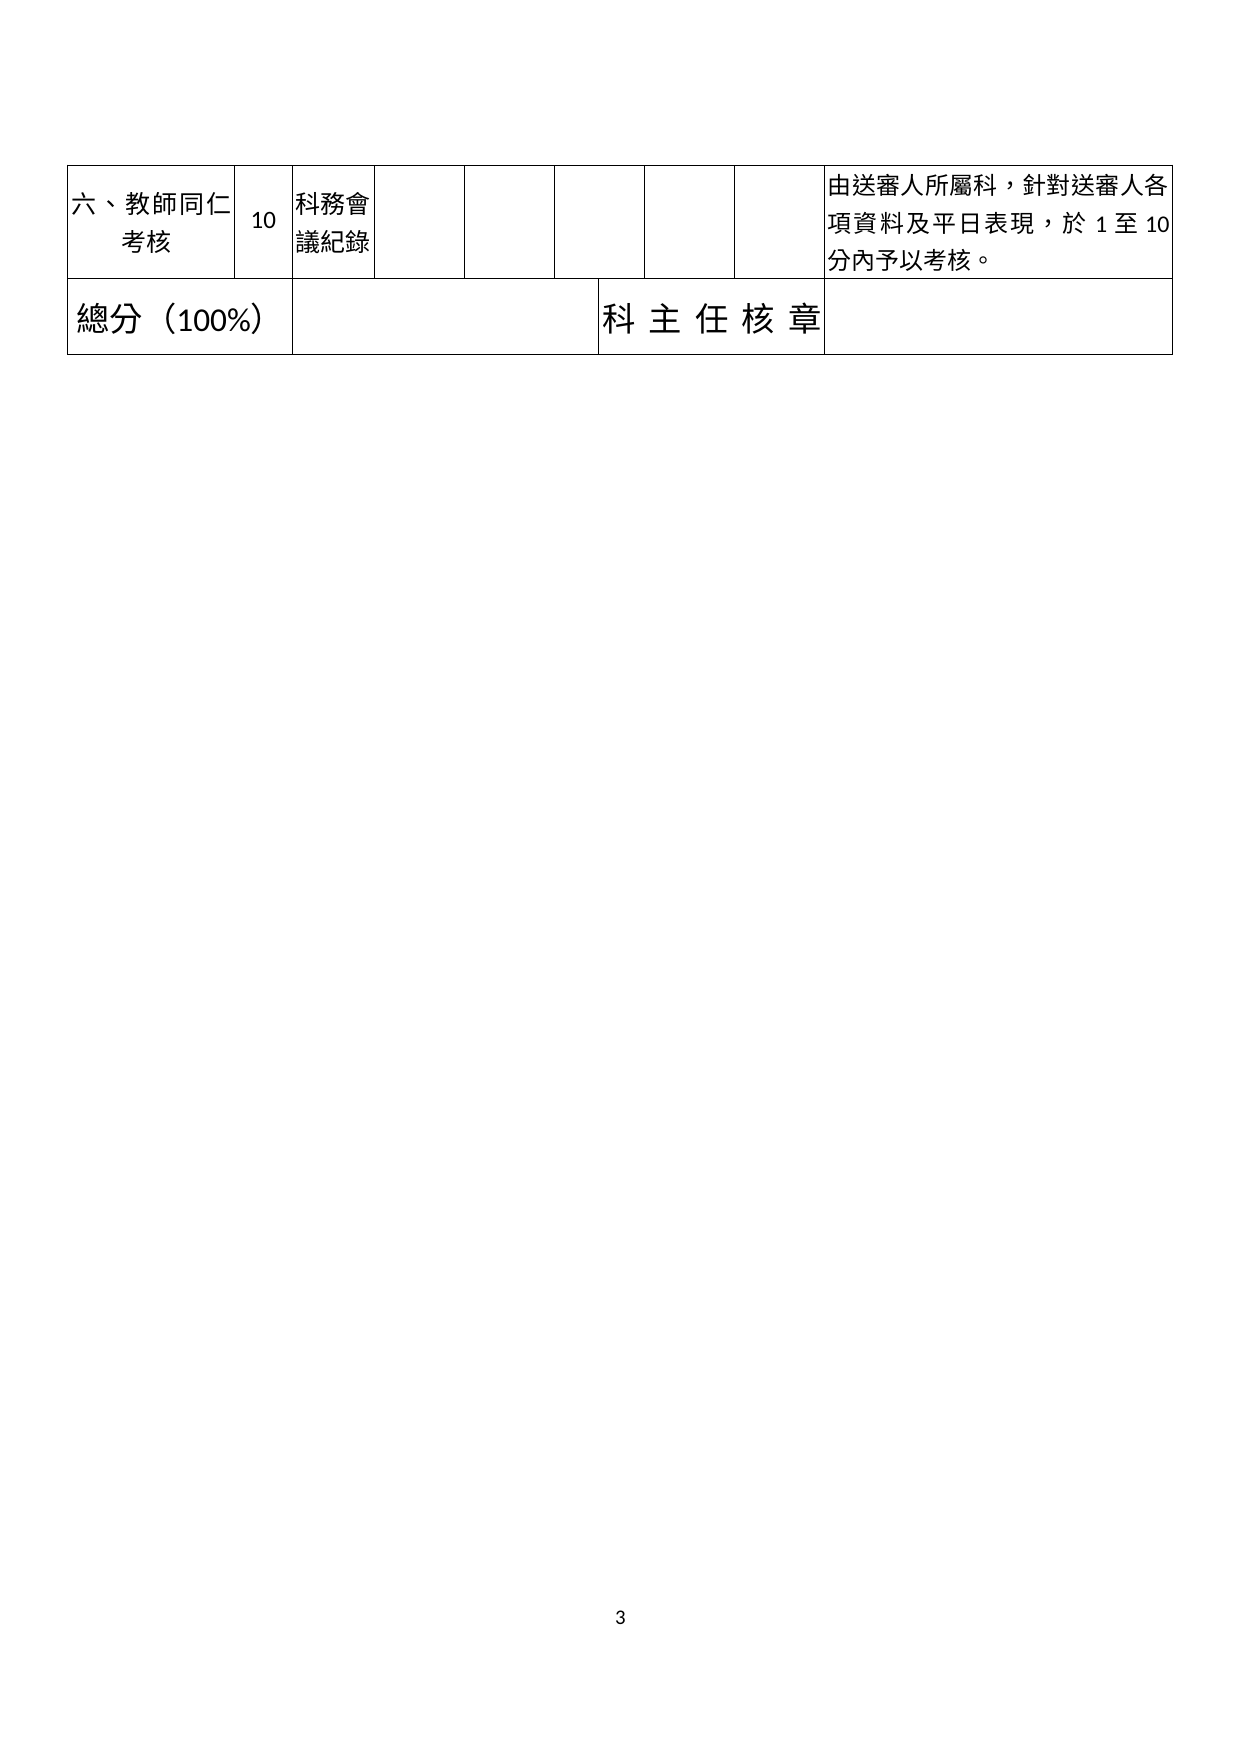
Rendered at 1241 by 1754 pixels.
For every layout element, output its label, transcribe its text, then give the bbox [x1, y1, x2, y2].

table_cell 總分（100%） [68, 279, 292, 354]
table_cell 六、教師同仁考核 [68, 166, 234, 278]
table_cell [825, 279, 1172, 354]
table_cell [465, 166, 554, 278]
table_cell [735, 166, 824, 278]
table_cell [375, 166, 464, 278]
table_cell [645, 166, 734, 278]
table_cell [293, 279, 598, 354]
table_cell [555, 166, 644, 278]
table_cell 科務會議紀錄 [293, 166, 374, 278]
table_cell 10 [235, 166, 292, 278]
table_cell 科主任核章 [599, 279, 824, 354]
table_cell 由送審人所屬科，針對送審人各項資料及平日表現，於1至10分內予以考核。 [825, 166, 1172, 278]
